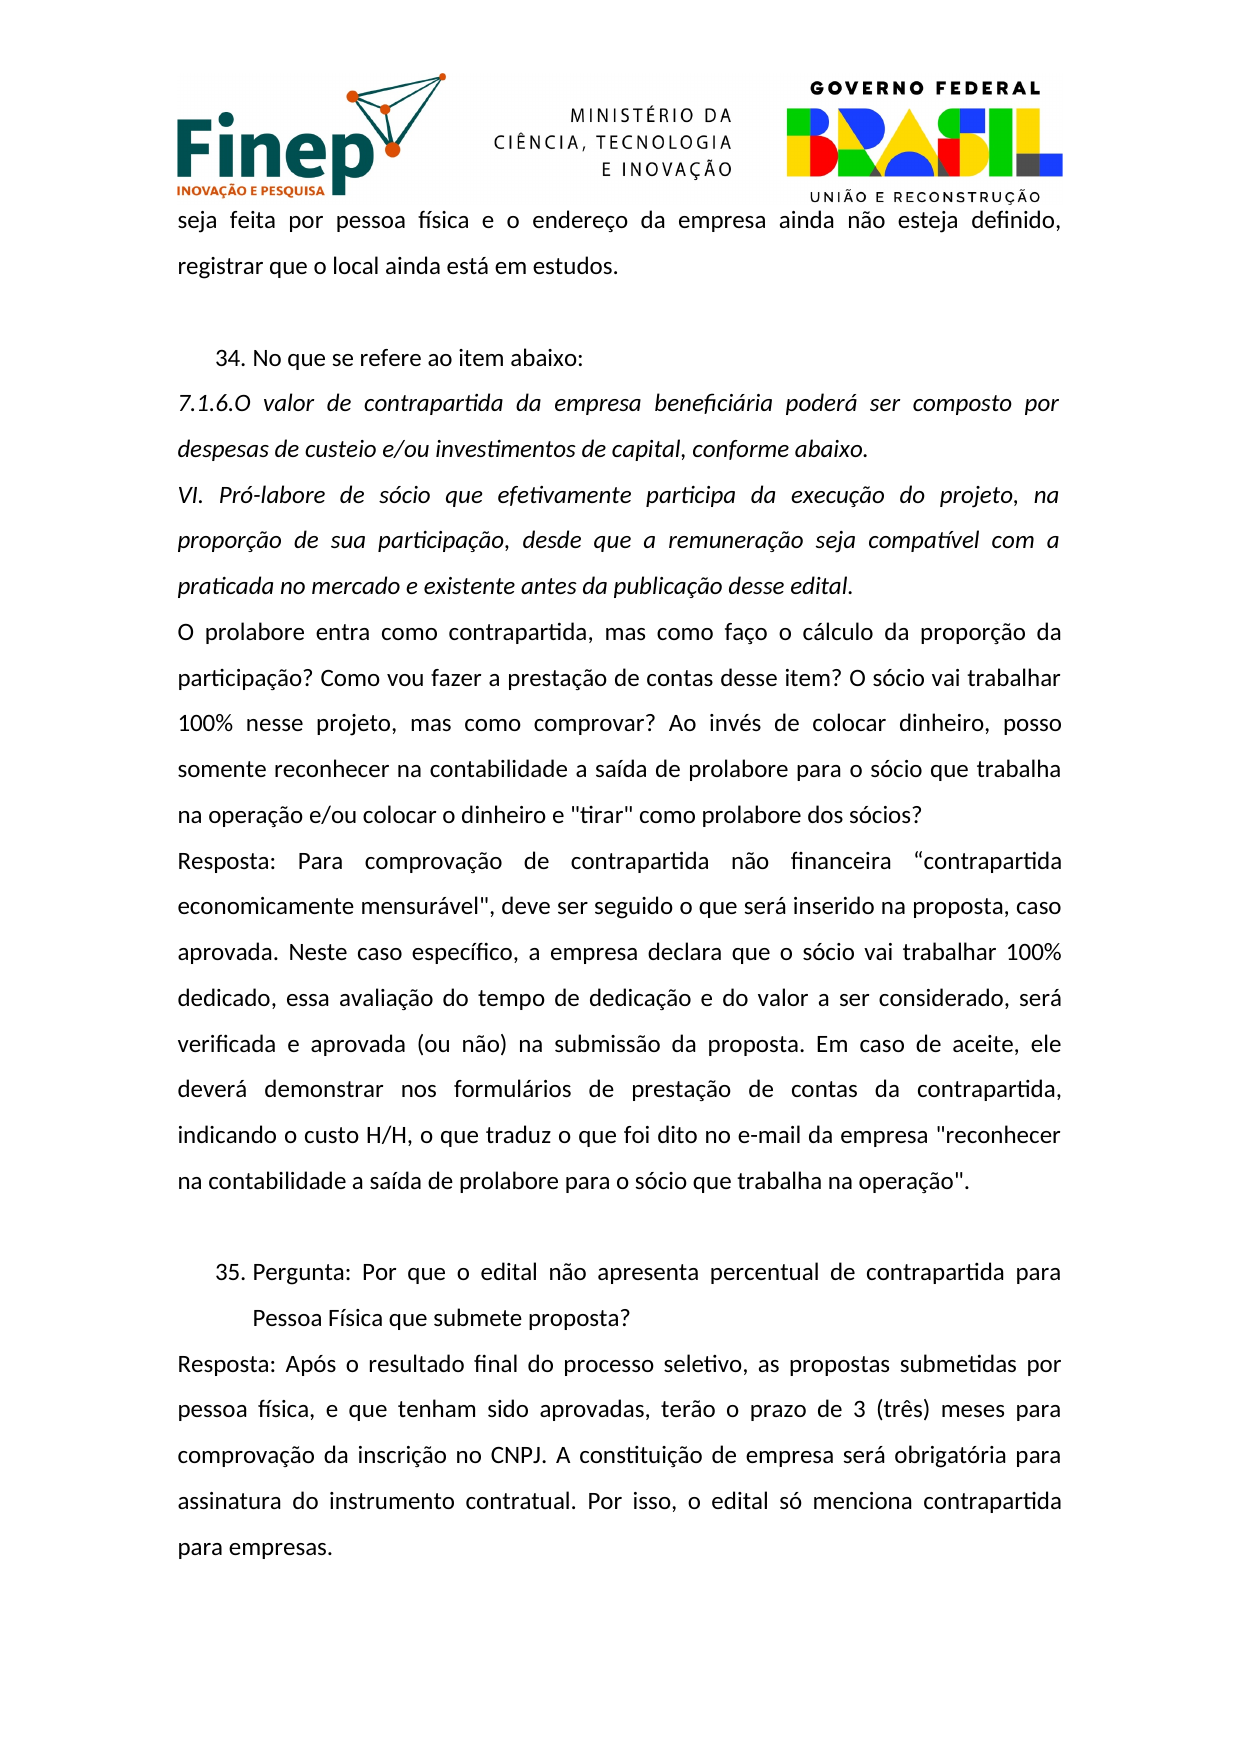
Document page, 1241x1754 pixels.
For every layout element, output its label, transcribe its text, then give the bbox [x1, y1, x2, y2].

text Resposta: Para comprovação de contrapartida não financeira “contrapartida economicamente mensurável", deve ser seguido o que será inserido na proposta, caso aprovada. Neste caso específico, a empresa declara que o sócio vai trabalhar 100% dedicado, essa avaliação do tempo de dedicação e do valor a ser considerado, será verificada e aprovada (ou não) na submissão da proposta. Em caso de aceite, ele deverá demonstrar nos formulários de prestação de contas da contrapartida, indicando o custo H/H, o que traduz o que foi dito no e-mail da empresa "reconhecer na contabilidade a saída de prolabore para o sócio que trabalha na operação". [177, 845, 1063, 1195]
text VI. Pró-labore de sócio que efetivamente participa da execução do projeto, na proporção de sua participação, desde que a remuneração seja compatível com a praticada no mercado e existente antes da publicação desse edital. [177, 479, 1063, 601]
list No que se refere ao item abaixo: [215, 342, 1063, 372]
text seja feita por pessoa física e o endereço da empresa ainda não esteja definido, registrar que o local ainda está em estudos. [177, 205, 1063, 281]
text O prolabore entra como contrapartida, mas como faço o cálculo da proporção da participação? Como vou fazer a prestação de contas desse item? O sócio vai trabalhar 100% nesse projeto, mas como comprovar? Ao invés de colocar dinheiro, posso somente reconhecer na contabilidade a saída de prolabore para o sócio que trabalha na operação e/ou colocar o dinheiro e "tirar" como prolabore dos sócios? [177, 616, 1063, 829]
text 7.1.6.O valor de contrapartida da empresa beneficiária poderá ser composto por despesas de custeio e/ou investimentos de capital, conforme abaixo. [177, 387, 1063, 464]
list Pergunta: Por que o edital não apresenta percentual de contrapartida para Pessoa Física que submete proposta? [215, 1256, 1063, 1333]
text Resposta: Após o resultado final do processo seletivo, as propostas submetidas por pessoa física, e que tenham sido aprovadas, terão o prazo de 3 (três) meses para comprovação da inscrição no CNPJ. A constituição de empresa será obrigatória para assinatura do instrumento contratual. Por isso, o edital só menciona contrapartida para empresas. [177, 1348, 1063, 1561]
